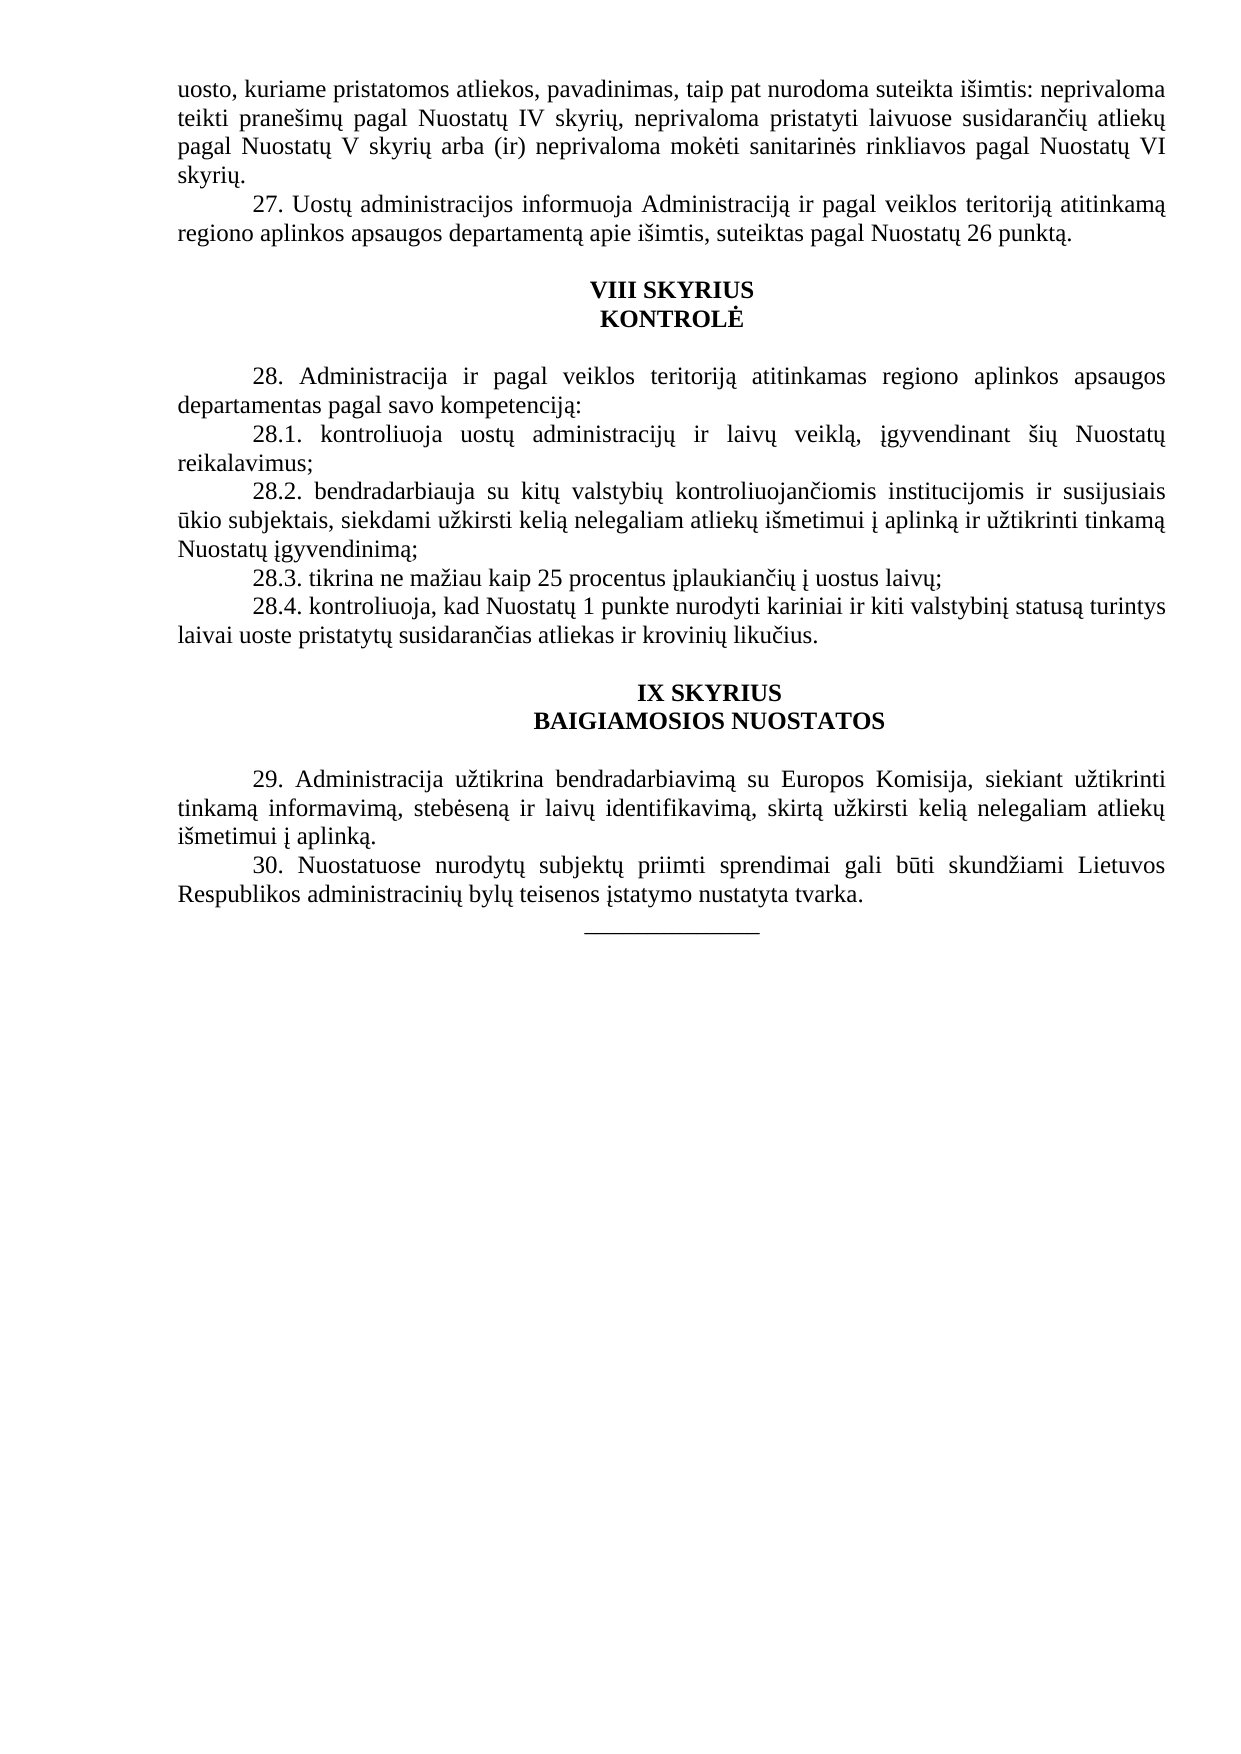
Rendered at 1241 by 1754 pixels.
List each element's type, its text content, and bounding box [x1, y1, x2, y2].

text uosto, kuriame pristatomos atliekos, pavadinimas, taip pat nurodoma suteikta išimtis: neprivaloma teikti pranešimų pagal Nuostatų IV skyrių, neprivaloma pristatyti laivuose susidarančių atliekų pagal Nuostatų V skyrių arba (ir) neprivaloma mokėti sanitarinės rinkliavos pagal Nuostatų VI skyrių. [177, 74, 1167, 189]
text 28. Administracija ir pagal veiklos teritoriją atitinkamas regiono aplinkos apsaugos departamentas pagal savo kompetenciją: [177, 361, 1167, 419]
text BAIGIAMOSIOS NUOSTATOS [177, 706, 1167, 735]
text 28.3. tikrina ne mažiau kaip 25 procentus įplaukiančių į uostus laivų; [177, 563, 1167, 591]
text 28.4. kontroliuoja, kad Nuostatų 1 punkte nurodyti kariniai ir kiti valstybinį statusą turintys laivai uoste pristatytų susidarančias atliekas ir krovinių likučius. [177, 591, 1167, 649]
text 28.1. kontroliuoja uostų administracijų ir laivų veiklą, įgyvendinant šių Nuostatų reikalavimus; [177, 419, 1167, 476]
text VIII SKYRIUS [177, 275, 1167, 304]
text IX SKYRIUS [177, 678, 1167, 706]
text 28.2. bendradarbiauja su kitų valstybių kontroliuojančiomis institucijomis ir susijusiais ūkio subjektais, siekdami užkirsti kelią nelegaliam atliekų išmetimui į aplinką ir užtikrinti tinkamą Nuostatų įgyvendinimą; [177, 476, 1167, 563]
text ______________ [177, 908, 1167, 936]
text 27. Uostų administracijos informuoja Administraciją ir pagal veiklos teritoriją atitinkamą regiono aplinkos apsaugos departamentą apie išimtis, suteiktas pagal Nuostatų 26 punktą. [177, 189, 1167, 246]
text 29. Administracija užtikrina bendradarbiavimą su Europos Komisija, siekiant užtikrinti tinkamą informavimą, stebėseną ir laivų identifikavimą, skirtą užkirsti kelią nelegaliam atliekų išmetimui į aplinką. [177, 764, 1167, 850]
text 30. Nuostatuose nurodytų subjektų priimti sprendimai gali būti skundžiami Lietuvos Respublikos administracinių bylų teisenos įstatymo nustatyta tvarka. [177, 850, 1167, 908]
text KONTROLĖ [177, 304, 1167, 333]
